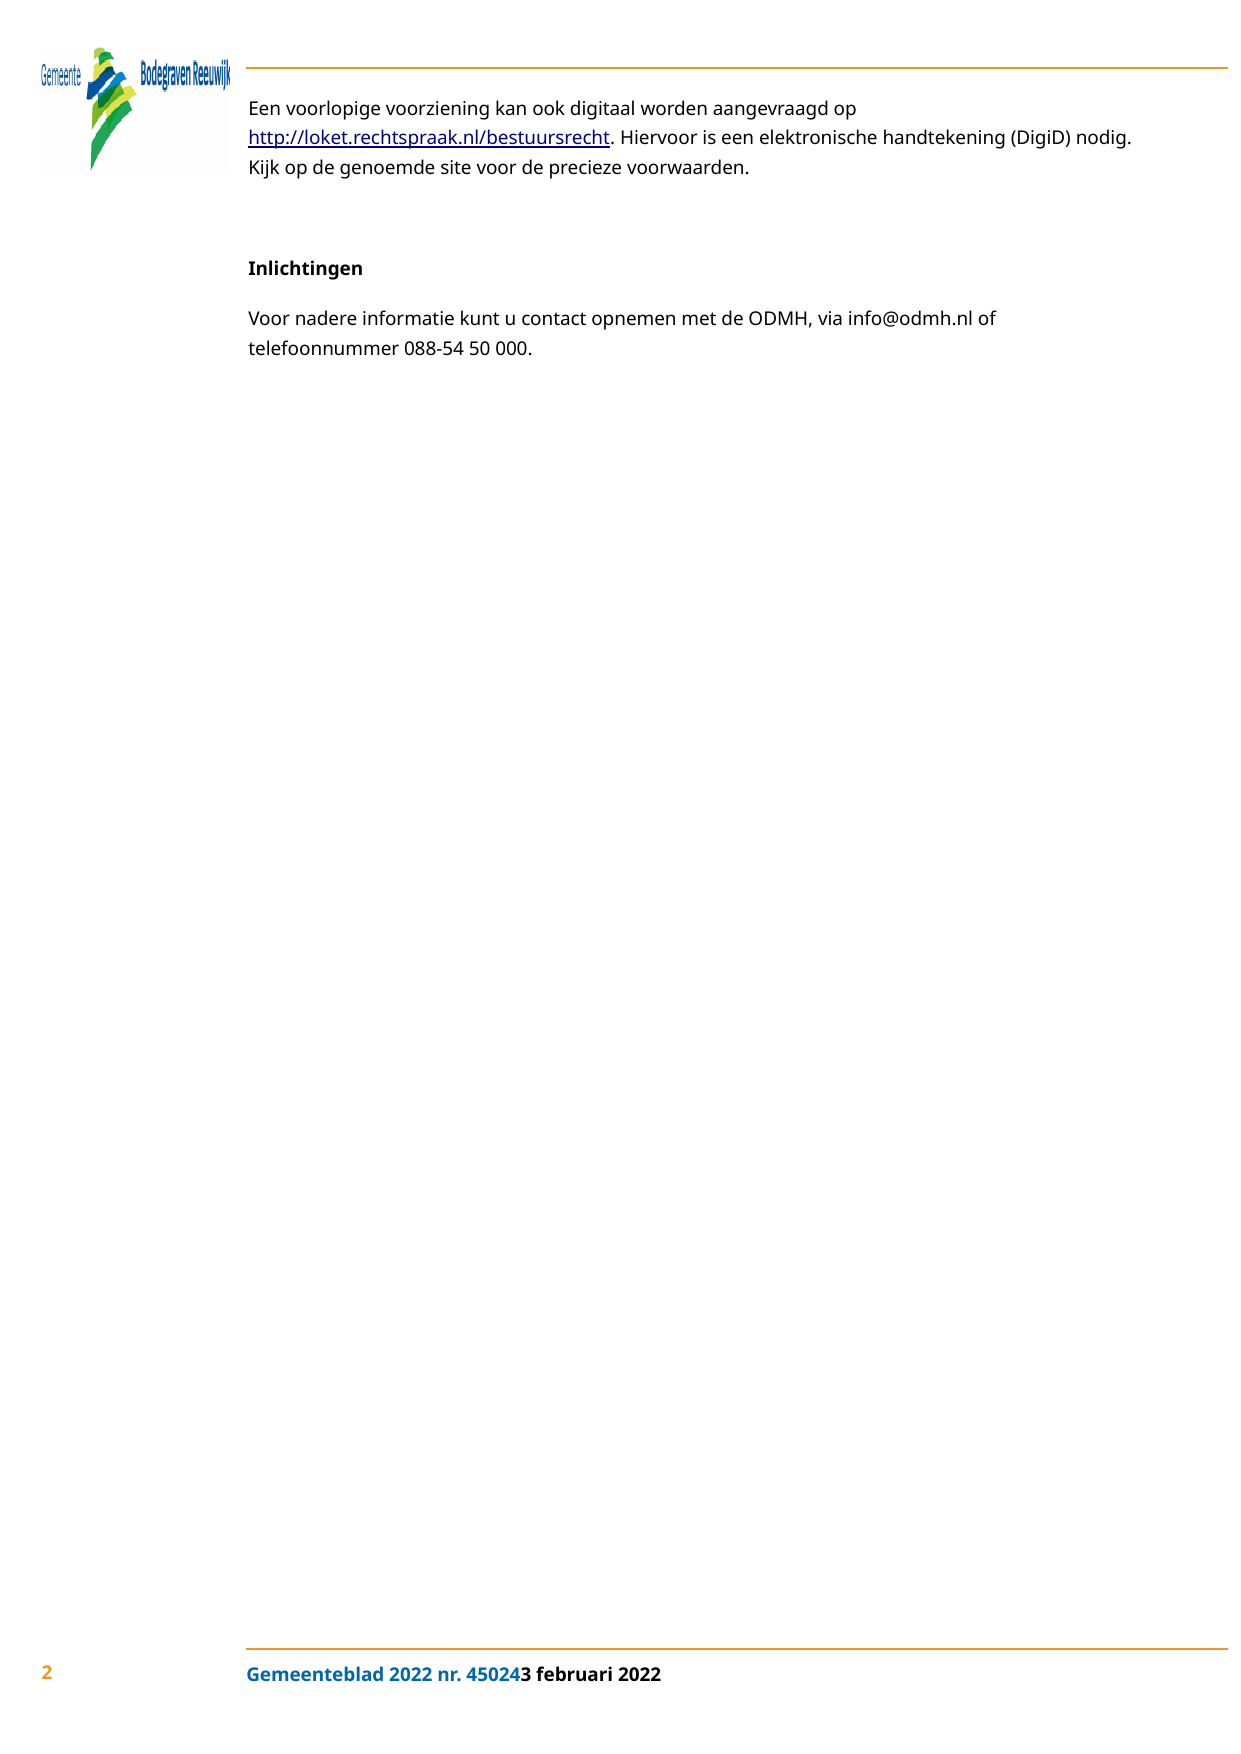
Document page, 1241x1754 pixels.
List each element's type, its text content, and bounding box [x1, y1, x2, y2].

picture [41, 47, 231, 172]
text Voor nadere informatie kunt u contact opnemen met de ODMH, via info@odmh.nl of telefoonnummer 088-54 50 000. [248, 305, 1152, 361]
text Een voorlopige voorziening kan ook digitaal worden aangevraagd op http://loket.rechtspraak.nl/bestuursrecht. Hiervoor is een elektronische handtekening (DigiD) nodig. Kijk op de genoemde site voor de precieze voorwaarden. [248, 95, 1152, 180]
text Inlichtingen [248, 255, 1152, 281]
